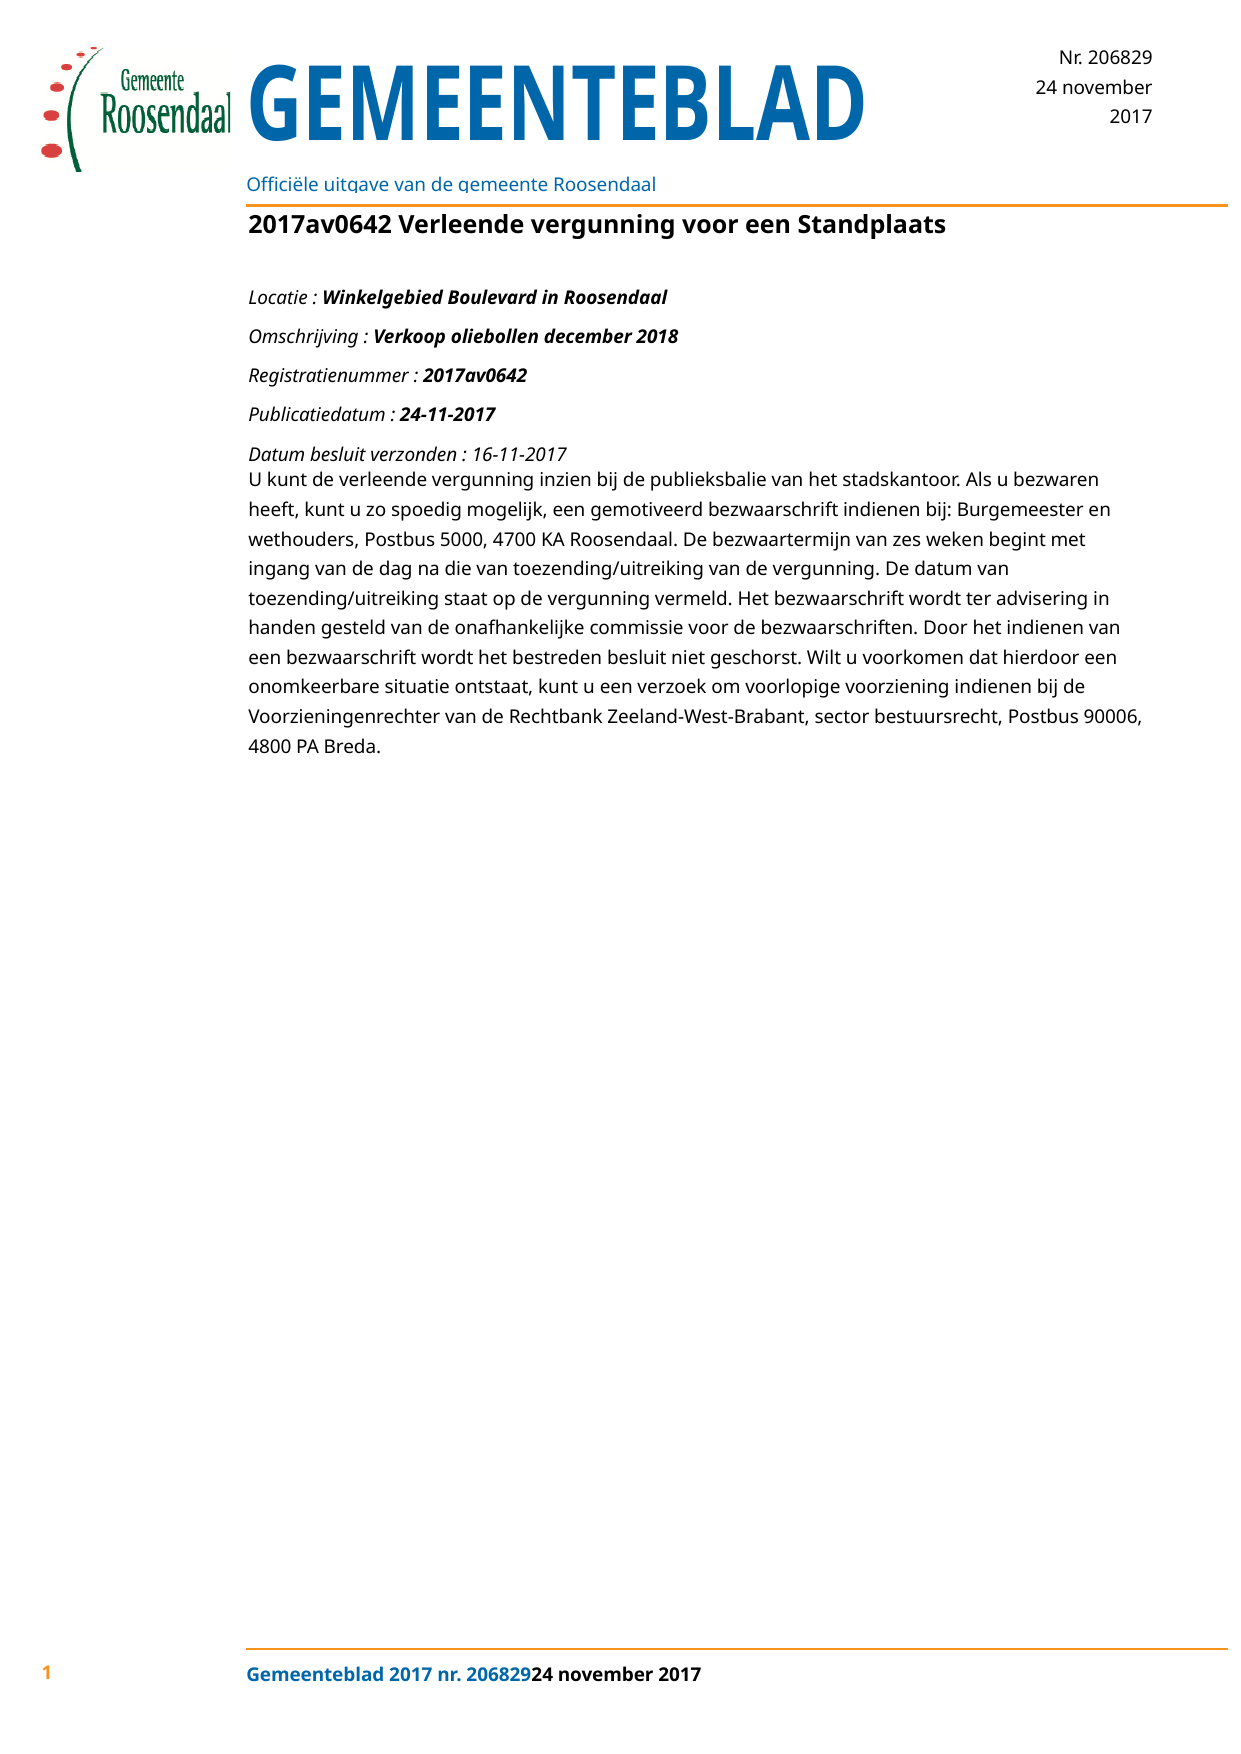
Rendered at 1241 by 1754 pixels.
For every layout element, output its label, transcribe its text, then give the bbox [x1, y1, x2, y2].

picture [41, 47, 231, 172]
text U kunt de verleende vergunning inzien bij de publieksbalie van het stadskantoor. Als u bezwaren heeft, kunt u zo spoedig mogelijk, een gemotiveerd bezwaarschrift indienen bij: Burgemeester en wethouders, Postbus 5000, 4700 KA Roosendaal. De bezwaartermijn van zes weken begint met ingang van de dag na die van toezending/uitreiking van de vergunning. De datum van toezending/uitreiking staat op de vergunning vermeld. Het bezwaarschrift wordt ter advisering in handen gesteld van de onafhankelijke commissie voor de bezwaarschriften. Door het indienen van een bezwaarschrift wordt het bestreden besluit niet geschorst. Wilt u voorkomen dat hierdoor een onomkeerbare situatie ontstaat, kunt u een verzoek om voorlopige voorziening indienen bij de Voorzieningenrechter van de Rechtbank Zeeland-West-Brabant, sector bestuursrecht, Postbus 90006, 4800 PA Breda. [248, 467, 1152, 759]
text Registratienummer : 2017av0642 [248, 362, 1152, 388]
text 2017av0642 Verleende vergunning voor een Standplaats [248, 207, 1152, 241]
text Locatie : Winkelgebied Boulevard in Roosendaal [248, 284, 1152, 309]
text Datum besluit verzonden : 16-11-2017 [248, 441, 1152, 467]
text Omschrijving : Verkoop oliebollen december 2018 [248, 323, 1152, 349]
text Publicatiedatum : 24-11-2017 [248, 402, 1152, 427]
